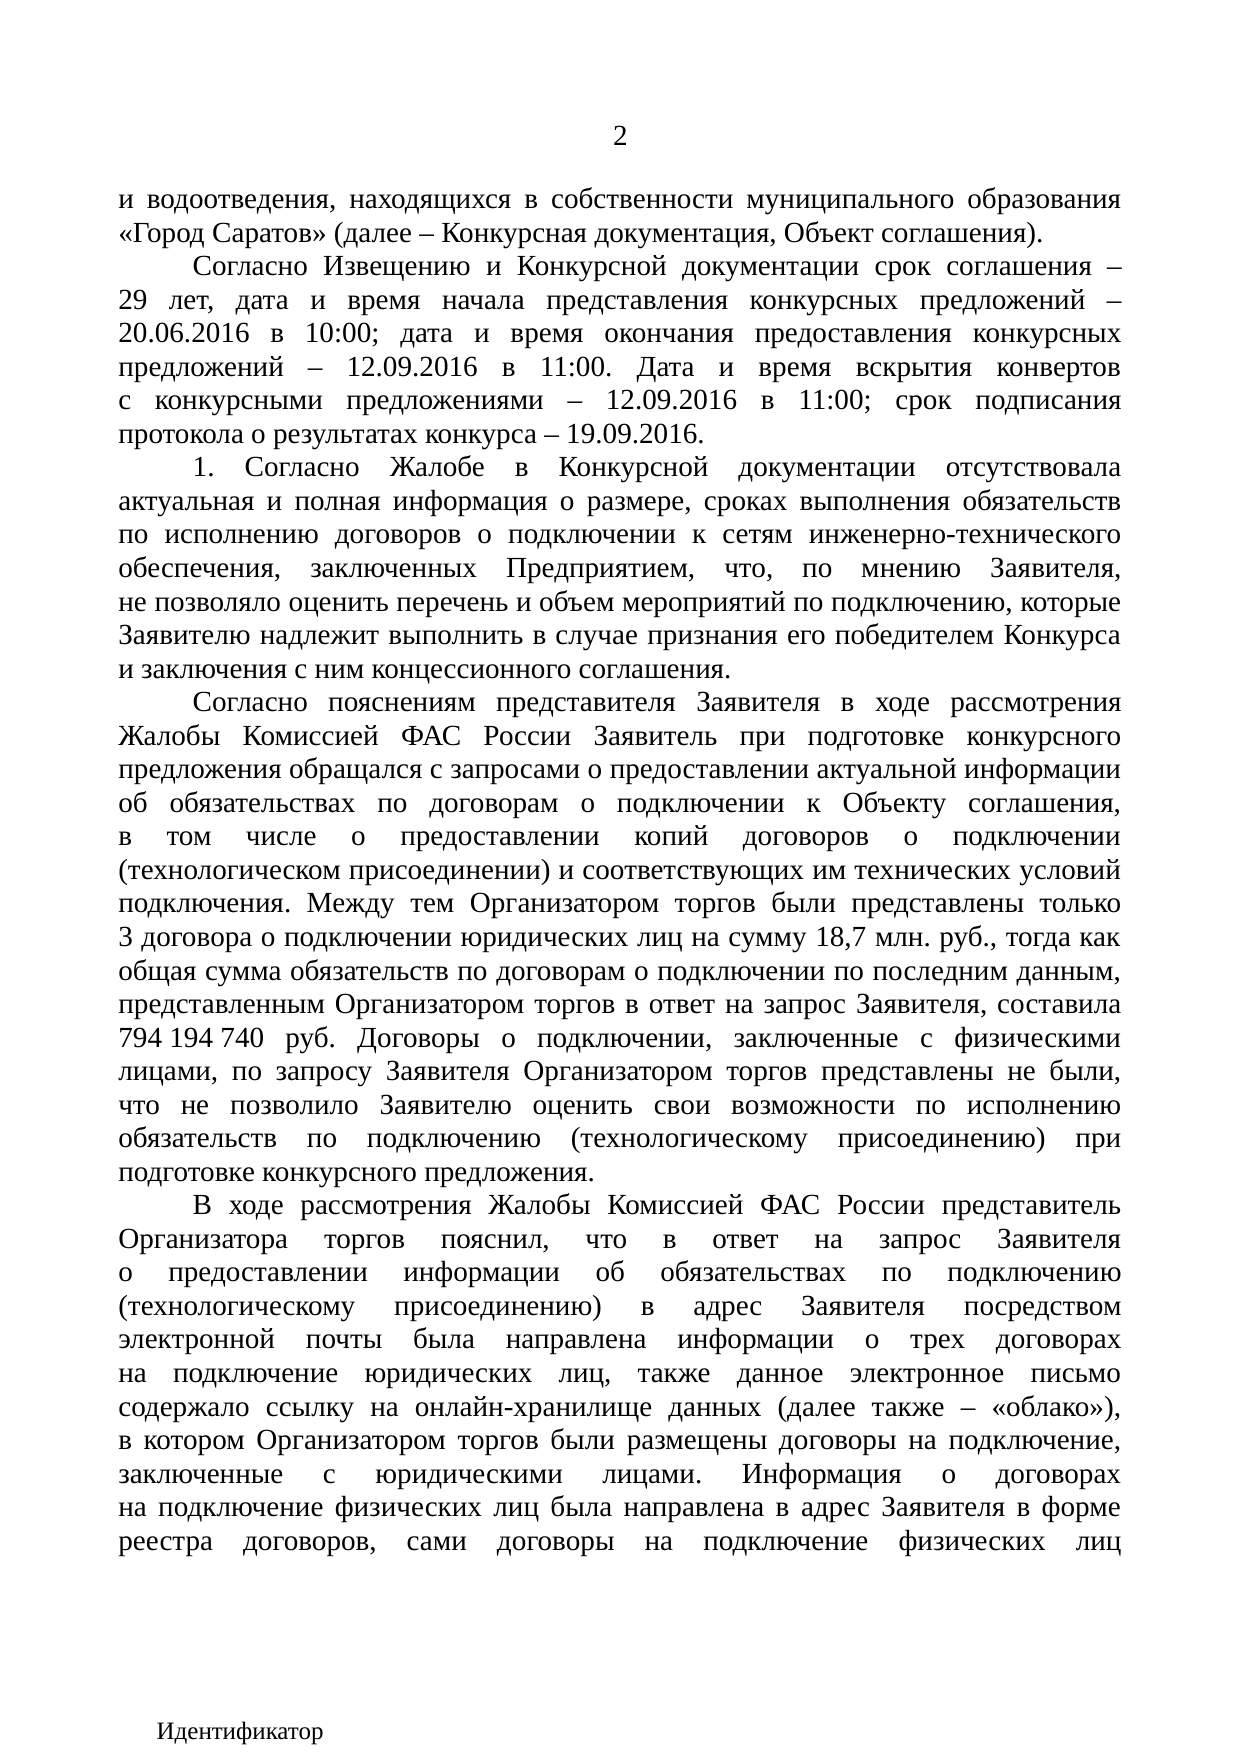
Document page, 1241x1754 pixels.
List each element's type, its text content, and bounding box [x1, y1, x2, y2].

text Согласно Извещению и Конкурсной документации срок соглашения – 29 лет, дата и время начала представления конкурсных предложений – 20.06.2016 в 10:00; дата и время окончания предоставления конкурсных предложений – 12.09.2016 в 11:00. Дата и время вскрытия конвертов с конкурсными предложениями – 12.09.2016 в 11:00; срок подписания протокола о результатах конкурса – 19.09.2016. [118, 248, 1122, 449]
text В ходе рассмотрения Жалобы Комиссией ФАС России представитель Организатора торгов пояснил, что в ответ на запрос Заявителя о предоставлении информации об обязательствах по подключению (технологическому присоединению) в адрес Заявителя посредством электронной почты была направлена информации о трех договорах на подключение юридических лиц, также данное электронное письмо содержало ссылку на онлайн-хранилище данных (далее также – «облако»), в котором Организатором торгов были размещены договоры на подключение, заключенные с юридическими лицами. Информация о договорах на подключение физических лиц была направлена в адрес Заявителя в форме реестра договоров, сами договоры на подключение физических лиц [118, 1187, 1122, 1556]
text 1. Согласно Жалобе в Конкурсной документации отсутствовала актуальная и полная информация о размере, сроках выполнения обязательств по исполнению договоров о подключении к сетям инженерно-технического обеспечения, заключенных Предприятием, что, по мнению Заявителя, не позволяло оценить перечень и объем мероприятий по подключению, которые Заявителю надлежит выполнить в случае признания его победителем Конкурса и заключения с ним концессионного соглашения. [118, 449, 1122, 684]
text Согласно пояснениям представителя Заявителя в ходе рассмотрения Жалобы Комиссией ФАС России Заявитель при подготовке конкурсного предложения обращался с запросами о предоставлении актуальной информации об обязательствах по договорам о подключении к Объекту соглашения, в том числе о предоставлении копий договоров о подключении (технологическом присоединении) и соответствующих им технических условий подключения. Между тем Организатором торгов были представлены только 3 договора о подключении юридических лиц на сумму 18,7 млн. руб., тогда как общая сумма обязательств по договорам о подключении по последним данным, представленным Организатором торгов в ответ на запрос Заявителя, составила 794 194 740 руб. Договоры о подключении, заключенные с физическими лицами, по запросу Заявителя Организатором торгов представлены не были, что не позволило Заявителю оценить свои возможности по исполнению обязательств по подключению (технологическому присоединению) при подготовке конкурсного предложения. [118, 684, 1122, 1187]
text и водоотведения, находящихся в собственности муниципального образования «Город Саратов» (далее – Конкурсная документация, Объект соглашения). [118, 181, 1122, 248]
